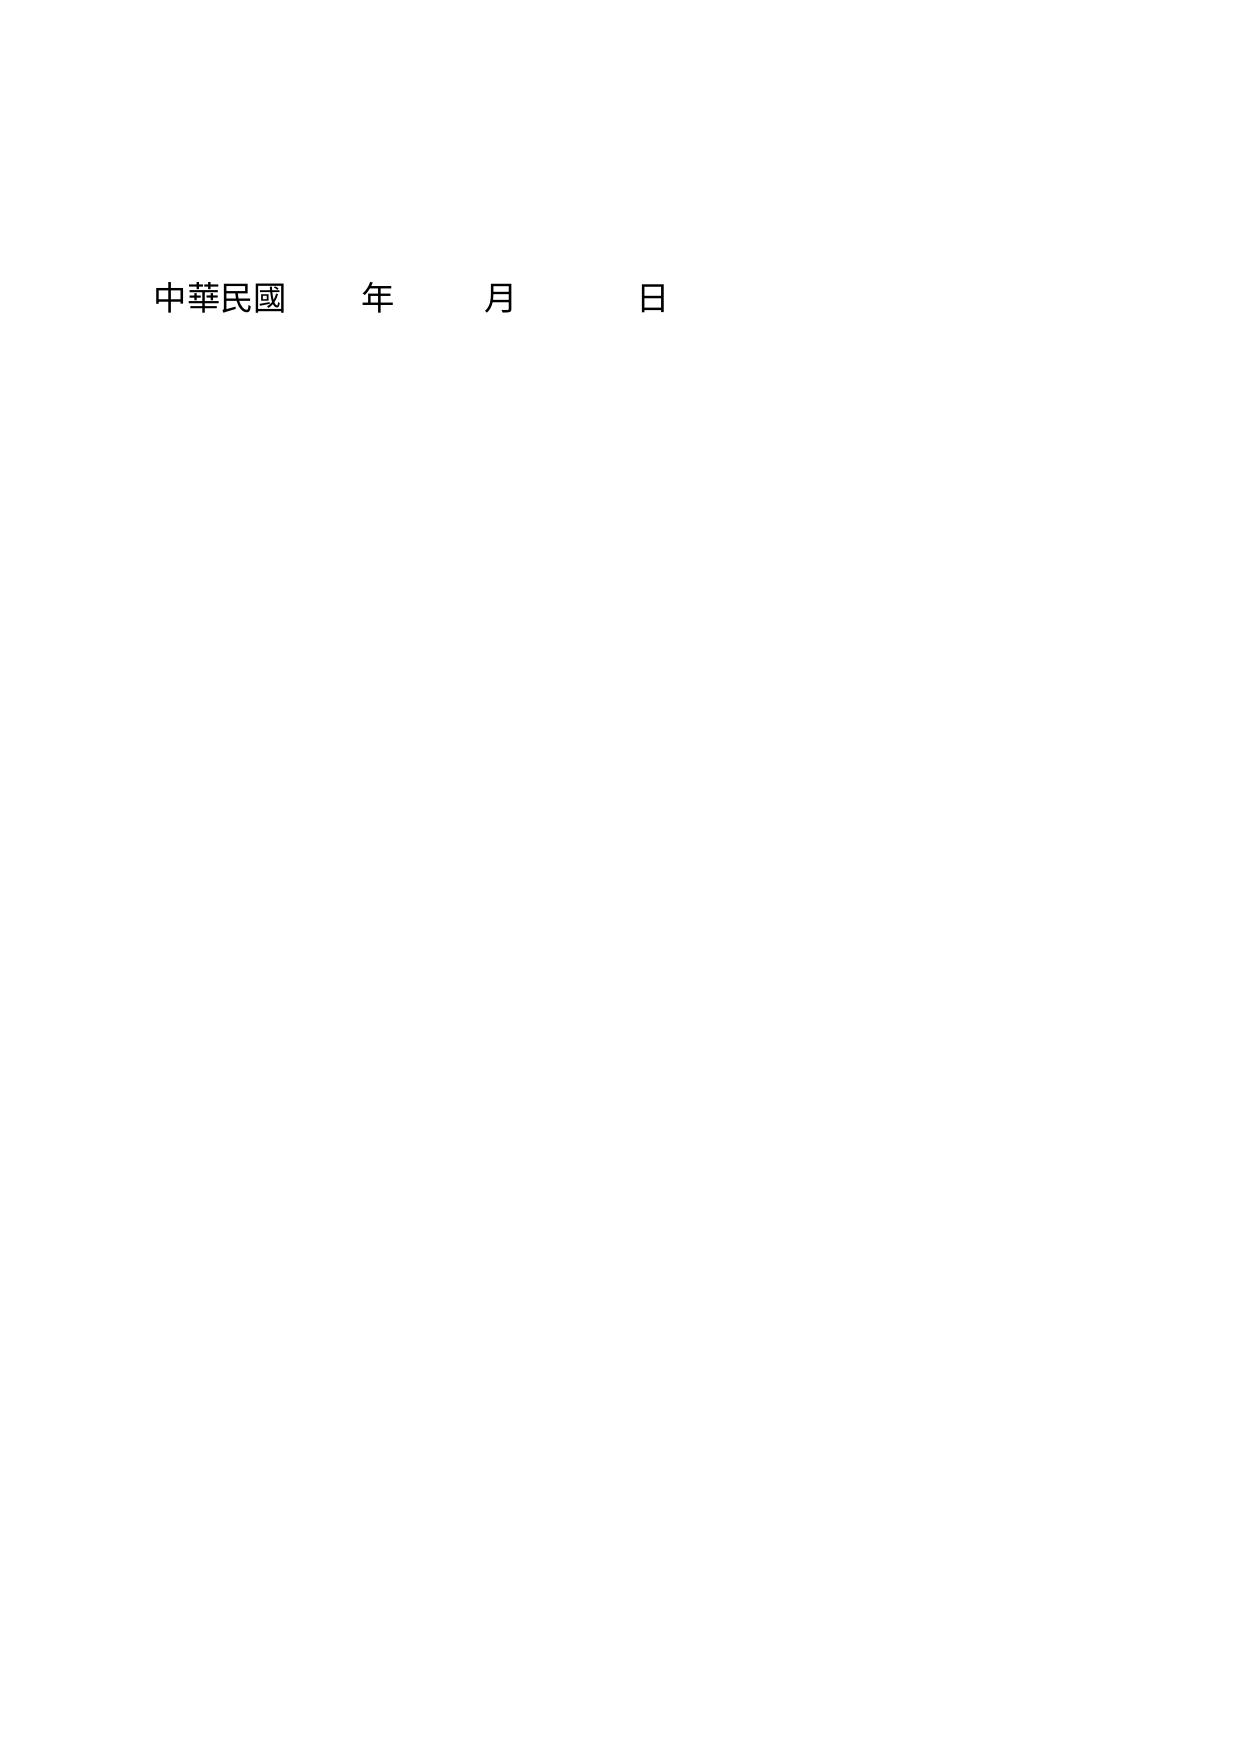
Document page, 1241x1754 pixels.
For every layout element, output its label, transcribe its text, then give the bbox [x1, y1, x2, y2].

text 中華民國 年 月 日 [153, 258, 1087, 333]
